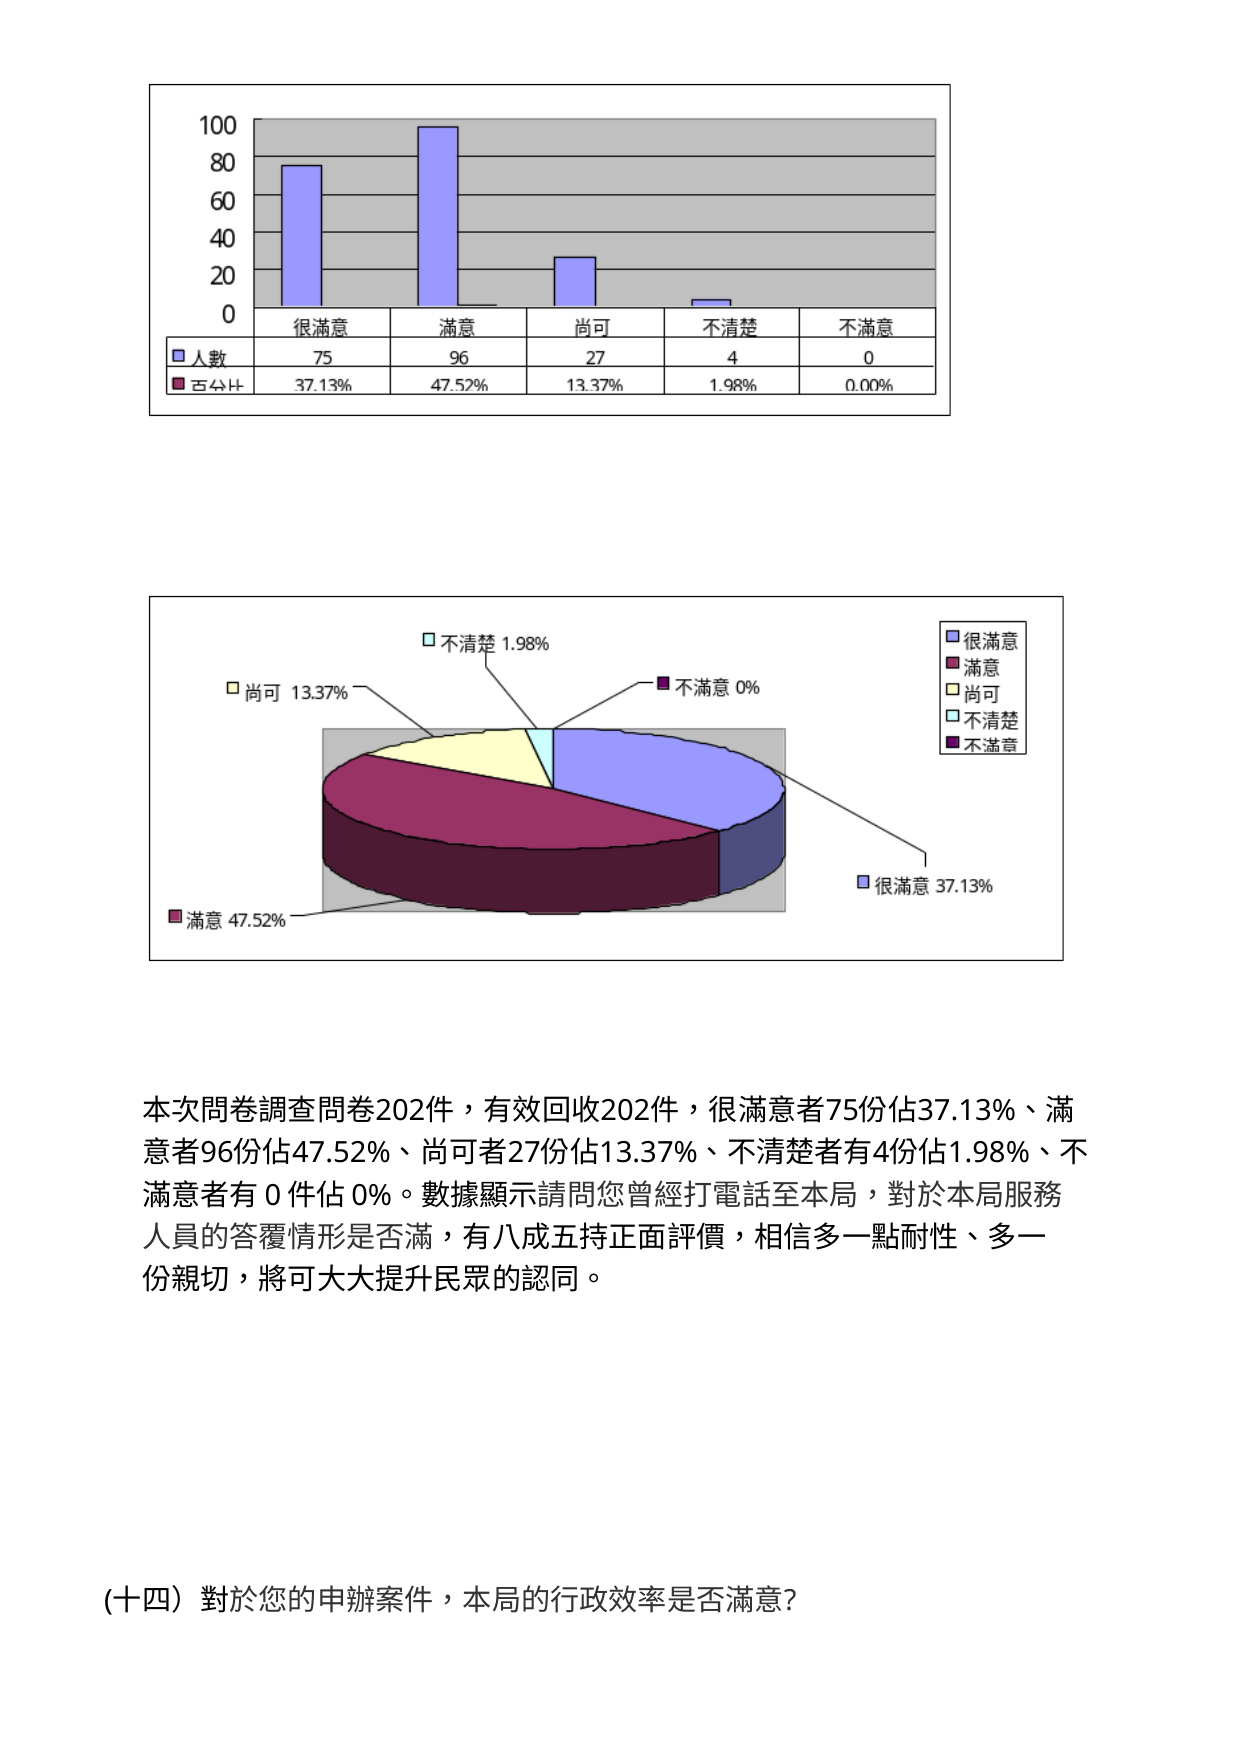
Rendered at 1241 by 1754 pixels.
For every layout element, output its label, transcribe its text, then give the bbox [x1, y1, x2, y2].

text 意者96份佔47.52%、尚可者27份佔13.37%、不清楚者有4份佔1.98%、不 [89, 1129, 1162, 1171]
text 本次問卷調查問卷202件，有效回收202件，很滿意者75份佔37.13%、滿 [89, 1086, 1162, 1129]
text 份親切，將可大大提升民眾的認同。 [89, 1256, 1162, 1298]
text 滿意者有0件佔0%。數據顯示請問您曾經打電話至本局，對於本局服務 [89, 1171, 1162, 1214]
text 人員的答覆情形是否滿，有八成五持正面評價，相信多一點耐性、多一 [89, 1214, 1162, 1256]
text (十四）對於您的申辦案件，本局的行政效率是否滿意? [89, 1576, 1162, 1618]
